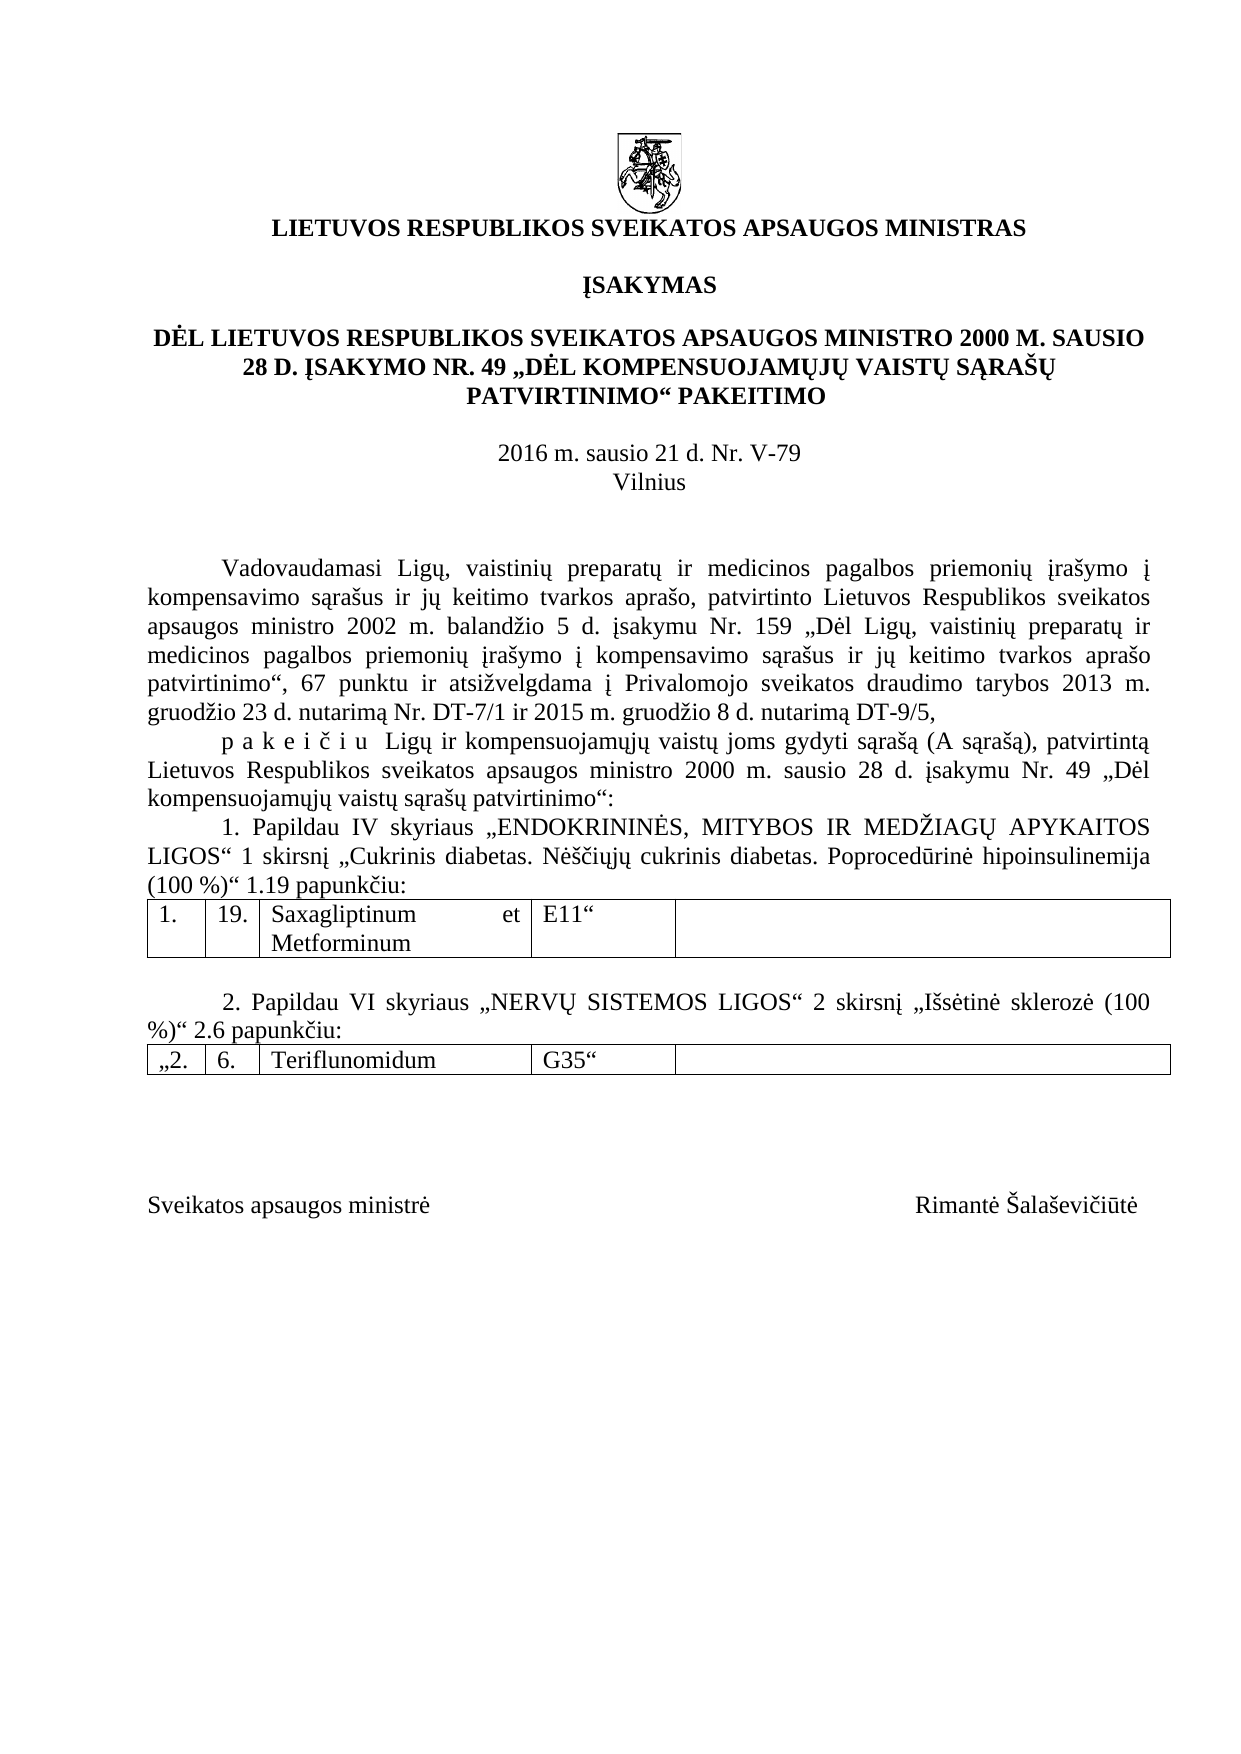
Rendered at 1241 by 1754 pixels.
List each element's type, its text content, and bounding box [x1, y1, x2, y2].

text ĮSAKYMAS [147, 271, 1152, 299]
table_header E11“ [532, 900, 675, 957]
table_header Teriflunomidum [260, 1045, 531, 1074]
text Vilnius [147, 467, 1152, 496]
table_header G35“ [532, 1045, 675, 1074]
table_header 1. [148, 900, 205, 957]
table_header Saxagliptinum et Metforminum [260, 900, 531, 957]
text 2. Papildau VI skyriaus „NERVŲ SISTEMOS LIGOS“ 2 skirsnį „Išsėtinė sklerozė (100 %)“ 2.6 papunkčiu: [147, 987, 1152, 1044]
table_header 19. [206, 900, 259, 957]
table_header „2. [148, 1045, 205, 1074]
text Vadovaudamasi Ligų, vaistinių preparatų ir medicinos pagalbos priemonių įrašymo į kompensavimo sąrašus ir jų keitimo tvarkos aprašo, patvirtinto Lietuvos Respublikos sveikatos apsaugos ministro 2002 m. balandžio 5 d. įsakymu Nr. 159 „Dėl Ligų, vaistinių preparatų ir medicinos pagalbos priemonių įrašymo į kompensavimo sąrašus ir jų keitimo tvarkos aprašo patvirtinimo“, 67 punktu ir atsižvelgdama į Privalomojo sveikatos draudimo tarybos 2013 m. gruodžio 23 d. nutarimą Nr. DT-7/1 ir 2015 m. gruodžio 8 d. nutarimą DT-9/5, [147, 553, 1152, 726]
text 1. Papildau IV skyriaus „ENDOKRININĖS, MITYBOS IR MEDŽIAGŲ APYKAITOS LIGOS“ 1 skirsnį „Cukrinis diabetas. Nėščiųjų cukrinis diabetas. Poprocedūrinė hipoinsulinemija (100 %)“ 1.19 papunkčiu: [147, 812, 1152, 898]
table_header 6. [206, 1045, 259, 1074]
table_header [676, 900, 1170, 957]
text p a k e i č i u Ligų ir kompensuojamųjų vaistų joms gydyti sąrašą (A sąrašą), patvirtintą Lietuvos Respublikos sveikatos apsaugos ministro 2000 m. sausio 28 d. įsakymu Nr. 49 „Dėl kompensuojamųjų vaistų sąrašų patvirtinimo“: [147, 726, 1152, 812]
table_header [676, 1045, 1170, 1074]
text 2016 m. sausio 21 d. Nr. V-79 [147, 438, 1152, 467]
text Sveikatos apsaugos ministrė Rimantė Šalaševičiūtė [147, 1190, 1152, 1219]
text LIETUVOS RESPUBLIKOS SVEIKATOS APSAUGOS MINISTRAS [147, 213, 1152, 242]
text DĖL LIETUVOS RESPUBLIKOS SVEIKATOS APSAUGOS MINISTRO 2000 M. SAUSIO 28 D. ĮSAKYMO NR. 49 „DĖL KOMPENSUOJAMŲJŲ VAISTŲ SĄRAŠŲ PATVIRTINIMO“ PAKEITIMO [147, 323, 1152, 410]
